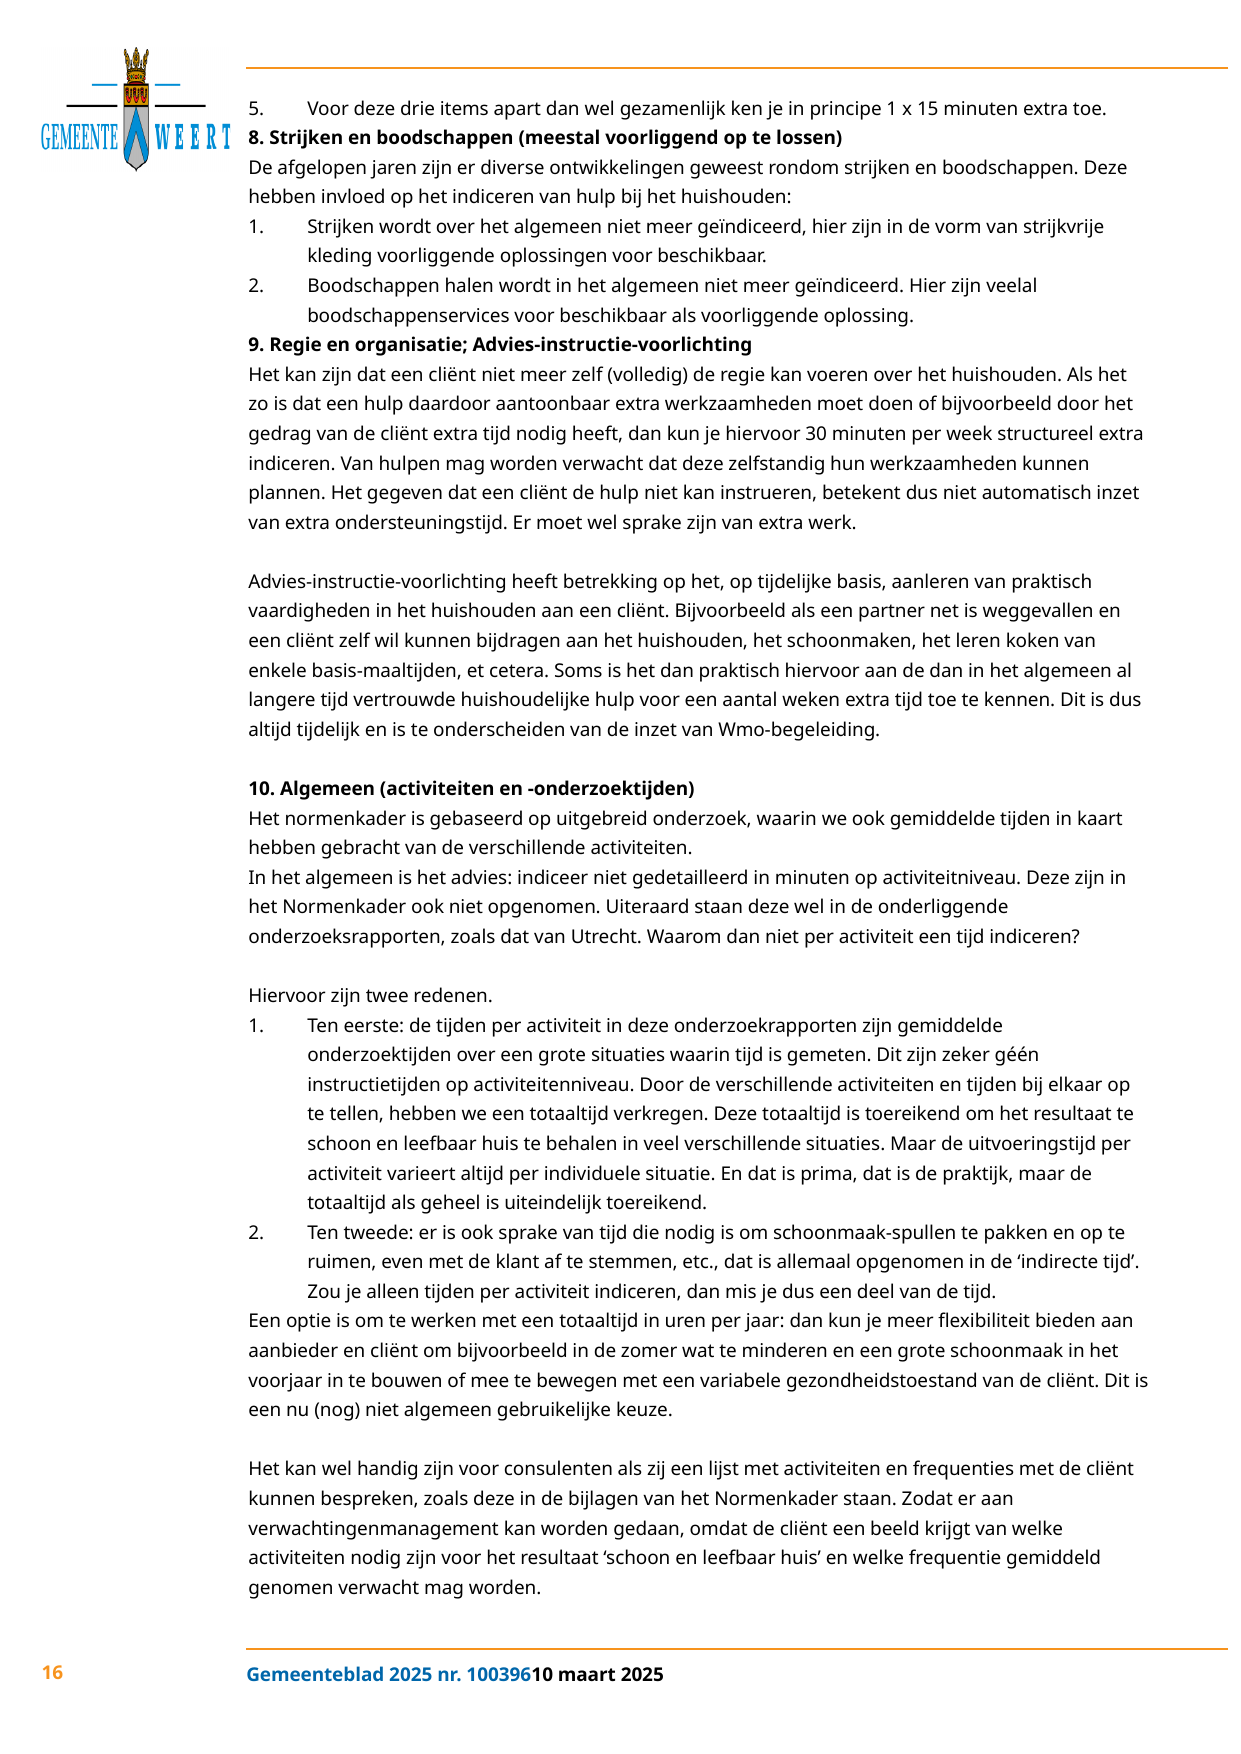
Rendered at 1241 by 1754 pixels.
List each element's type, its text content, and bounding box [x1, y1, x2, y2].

text Advies-instructie-voorlichting heeft betrekking op het, op tijdelijke basis, aanleren van praktisch vaardigheden in het huishouden aan een cliënt. Bijvoorbeeld als een partner net is weggevallen en een cliënt zelf wil kunnen bijdragen aan het huishouden, het schoonmaken, het leren koken van enkele basis-maaltijden, et cetera. Soms is het dan praktisch hiervoor aan de dan in het algemeen al langere tijd vertrouwde huishoudelijke hulp voor een aantal weken extra tijd toe te kennen. Dit is dus altijd tijdelijk en is te onderscheiden van de inzet van Wmo-begeleiding. [248, 568, 1152, 742]
text 8. Strijken en boodschappen (meestal voorliggend op te lossen) [248, 124, 1152, 150]
text Hiervoor zijn twee redenen. [248, 982, 1152, 1008]
text Het kan zijn dat een cliënt niet meer zelf (volledig) de regie kan voeren over het huishouden. Als het zo is dat een hulp daardoor aantoonbaar extra werkzaamheden moet doen of bijvoorbeeld door het gedrag van de cliënt extra tijd nodig heeft, dan kun je hiervoor 30 minuten per week structureel extra indiceren. Van hulpen mag worden verwacht dat deze zelfstandig hun werkzaamheden kunnen plannen. Het gegeven dat een cliënt de hulp niet kan instrueren, betekent dus niet automatisch inzet van extra ondersteuningstijd. Er moet wel sprake zijn van extra werk. [248, 361, 1152, 535]
list Ten eerste: de tijden per activiteit in deze onderzoekrapporten zijn gemiddelde onderzoektijden over een grote situaties waarin tijd is gemeten. Dit zijn zeker géén instructietijden op activiteitenniveau. Door de verschillende activiteiten en tijden bij elkaar op te tellen, hebben we een totaaltijd verkregen. Deze totaaltijd is toereikend om het resultaat te schoon en leefbaar huis te behalen in veel verschillende situaties. Maar de uitvoeringstijd per activiteit varieert altijd per individuele situatie. En dat is prima, dat is de praktijk, maar de totaaltijd als geheel is uiteindelijk toereikend. [248, 1012, 1152, 1215]
list Voor deze drie items apart dan wel gezamenlijk ken je in principe 1 x 15 minuten extra toe. [248, 95, 1152, 121]
text 10. Algemeen (activiteiten en -onderzoektijden) [248, 775, 1152, 801]
text In het algemeen is het advies: indiceer niet gedetailleerd in minuten op activiteitniveau. Deze zijn in het Normenkader ook niet opgenomen. Uiteraard staan deze wel in de onderliggende onderzoeksrapporten, zoals dat van Utrecht. Waarom dan niet per activiteit een tijd indiceren? [248, 864, 1152, 949]
text Het kan wel handig zijn voor consulenten als zij een lijst met activiteiten en frequenties met de cliënt kunnen bespreken, zoals deze in de bijlagen van het Normenkader staan. Zodat er aan verwachtingenmanagement kan worden gedaan, omdat de cliënt een beeld krijgt van welke activiteiten nodig zijn voor het resultaat ‘schoon en leefbaar huis’ en welke frequentie gemiddeld genomen verwacht mag worden. [248, 1456, 1152, 1600]
picture [41, 47, 231, 172]
list Boodschappen halen wordt in het algemeen niet meer geïndiceerd. Hier zijn veelal boodschappenservices voor beschikbaar als voorliggende oplossing. [248, 272, 1152, 328]
text Het normenkader is gebaseerd op uitgebreid onderzoek, waarin we ook gemiddelde tijden in kaart hebben gebracht van de verschillende activiteiten. [248, 805, 1152, 860]
list Strijken wordt over het algemeen niet meer geïndiceerd, hier zijn in de vorm van strijkvrije kleding voorliggende oplossingen voor beschikbaar. [248, 213, 1152, 268]
text Een optie is om te werken met een totaaltijd in uren per jaar: dan kun je meer flexibiliteit bieden aan aanbieder en cliënt om bijvoorbeeld in de zomer wat te minderen en een grote schoonmaak in het voorjaar in te bouwen of mee te bewegen met een variabele gezondheidstoestand van de cliënt. Dit is een nu (nog) niet algemeen gebruikelijke keuze. [248, 1308, 1152, 1422]
list Ten tweede: er is ook sprake van tijd die nodig is om schoonmaak-spullen te pakken en op te ruimen, even met de klant af te stemmen, etc., dat is allemaal opgenomen in de ‘indirecte tijd’. Zou je alleen tijden per activiteit indiceren, dan mis je dus een deel van de tijd. [248, 1219, 1152, 1304]
text 9. Regie en organisatie; Advies-instructie-voorlichting [248, 331, 1152, 357]
text De afgelopen jaren zijn er diverse ontwikkelingen geweest rondom strijken en boodschappen. Deze hebben invloed op het indiceren van hulp bij het huishouden: [248, 154, 1152, 209]
